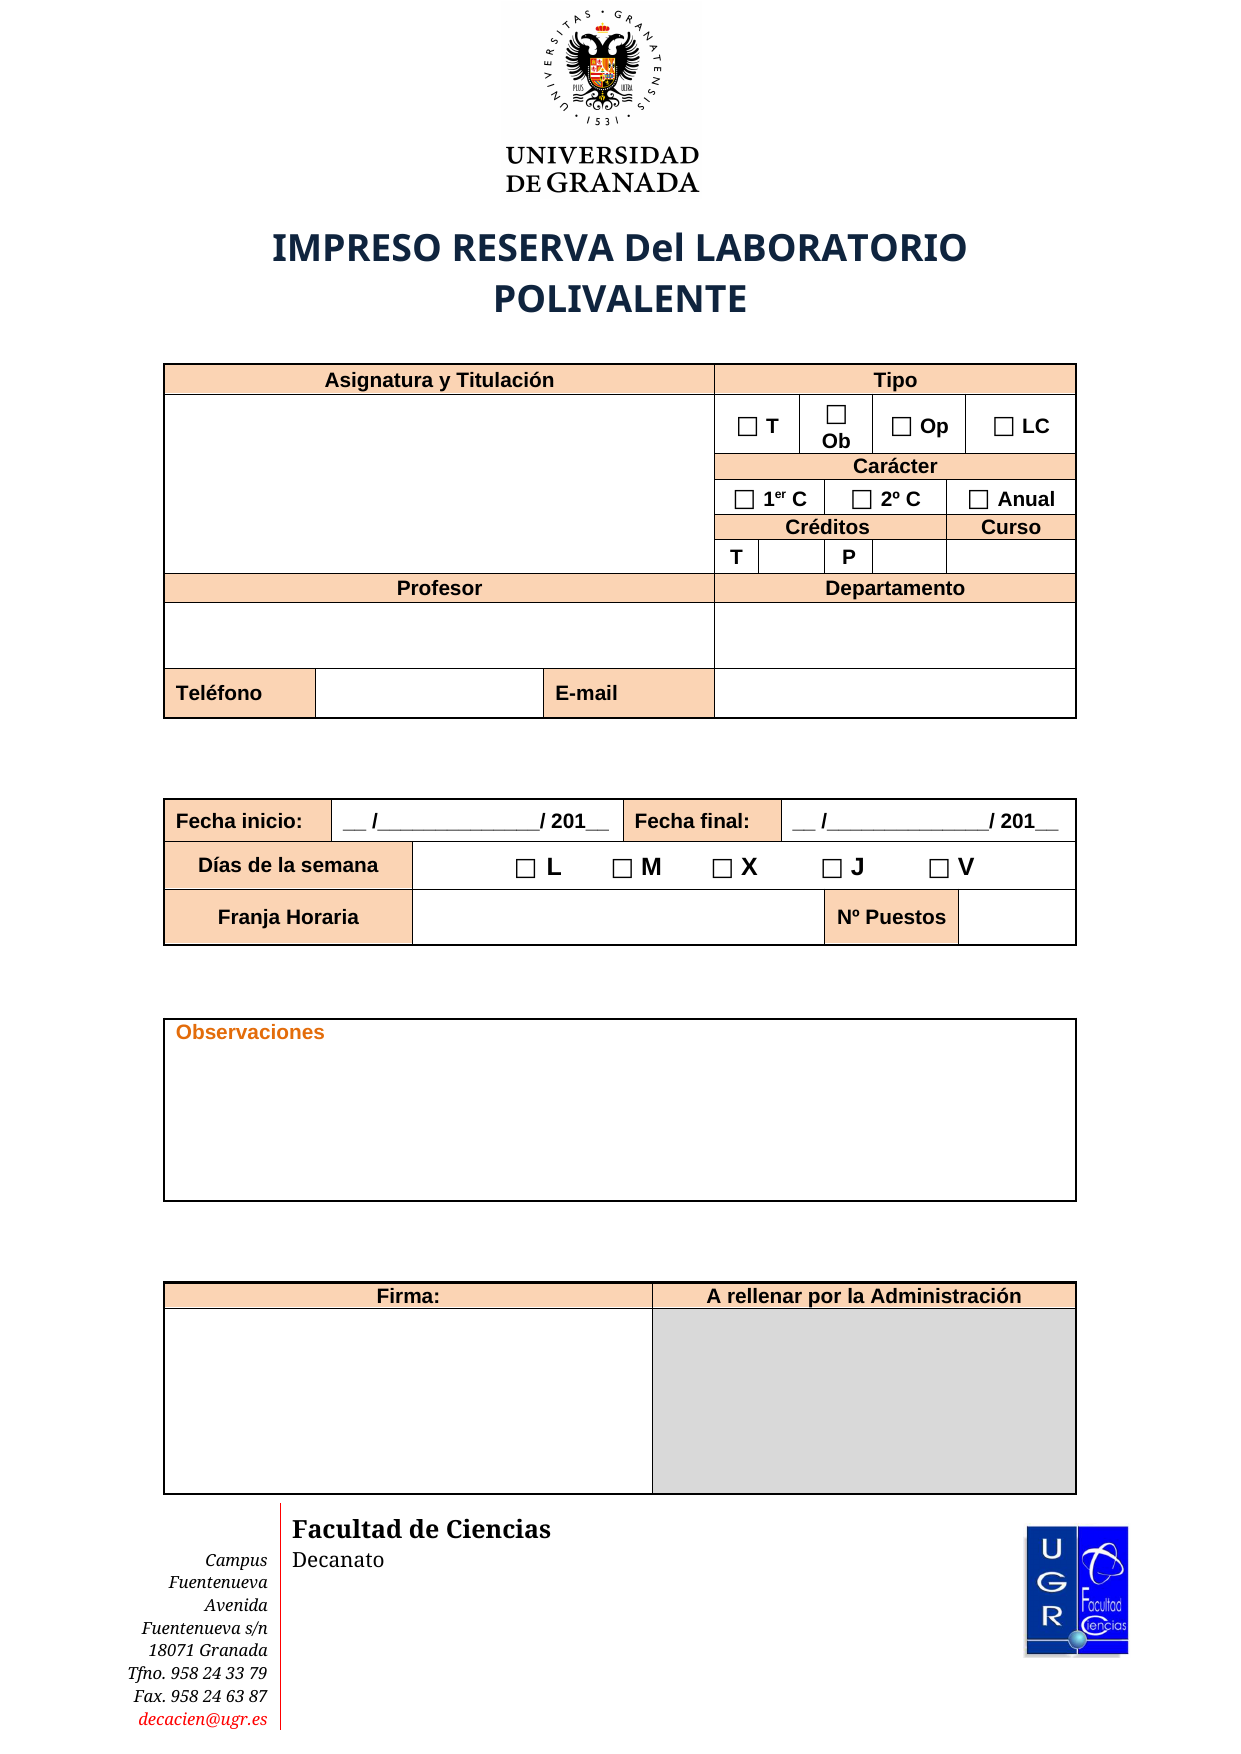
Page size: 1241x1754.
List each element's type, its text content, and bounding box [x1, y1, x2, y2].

table_cell □ Ob [800, 395, 872, 453]
table_cell Firma: [165, 1284, 652, 1307]
picture [1023, 1523, 1130, 1658]
table_cell Carácter [715, 454, 1075, 479]
table_cell □ 1er C [715, 480, 824, 514]
table_cell [715, 603, 1075, 668]
table_cell [413, 890, 824, 943]
table_cell P [825, 540, 872, 573]
picture [501, 1, 702, 199]
table_cell [164, 946, 1076, 1017]
table_cell Fecha inicio: [165, 800, 331, 841]
table_cell [165, 1309, 652, 1493]
table_cell Créditos [715, 515, 946, 539]
table_cell E-mail [544, 669, 714, 717]
table_cell [164, 1202, 1076, 1281]
table_cell [165, 395, 714, 573]
table_cell Departamento [715, 574, 1075, 602]
table_cell Días de la semana [165, 842, 412, 888]
table_cell __ /______________/ 201__ [782, 800, 1075, 841]
table_cell [165, 1044, 1075, 1200]
table_cell [653, 1309, 1075, 1493]
table_cell Nº Puestos [825, 890, 958, 943]
table_header Tipo [715, 365, 1075, 393]
table_cell [316, 669, 543, 717]
table_cell [873, 540, 946, 573]
table_cell □ LC [966, 395, 1075, 453]
table_cell □ 2º C [825, 480, 946, 514]
table_cell A rellenar por la Administración [653, 1284, 1075, 1307]
table_cell __ /______________/ 201__ [332, 800, 623, 841]
table_cell [959, 890, 1075, 943]
table_cell Profesor [165, 574, 714, 602]
table_cell [947, 540, 1075, 573]
table_cell Curso [947, 515, 1075, 539]
table_cell □ L □ M □ X □ J □ V [413, 842, 1075, 888]
table_cell □ Anual [947, 480, 1075, 514]
table_cell [715, 669, 1075, 717]
table_cell □ T [715, 395, 799, 453]
table_cell [165, 603, 714, 668]
table_cell Observaciones [165, 1020, 1075, 1043]
table_header Asignatura y Titulación [165, 365, 714, 393]
table_cell [164, 719, 1076, 798]
table_cell [759, 540, 824, 573]
table_cell Franja Horaria [165, 890, 412, 943]
table_cell T [715, 540, 758, 573]
table_cell Fecha final: [624, 800, 781, 841]
table_cell □ Op [873, 395, 965, 453]
text IMPRESO RESERVA Del LABORATORIO POLIVALENTE [177, 222, 1063, 324]
table_cell Teléfono [165, 669, 315, 717]
